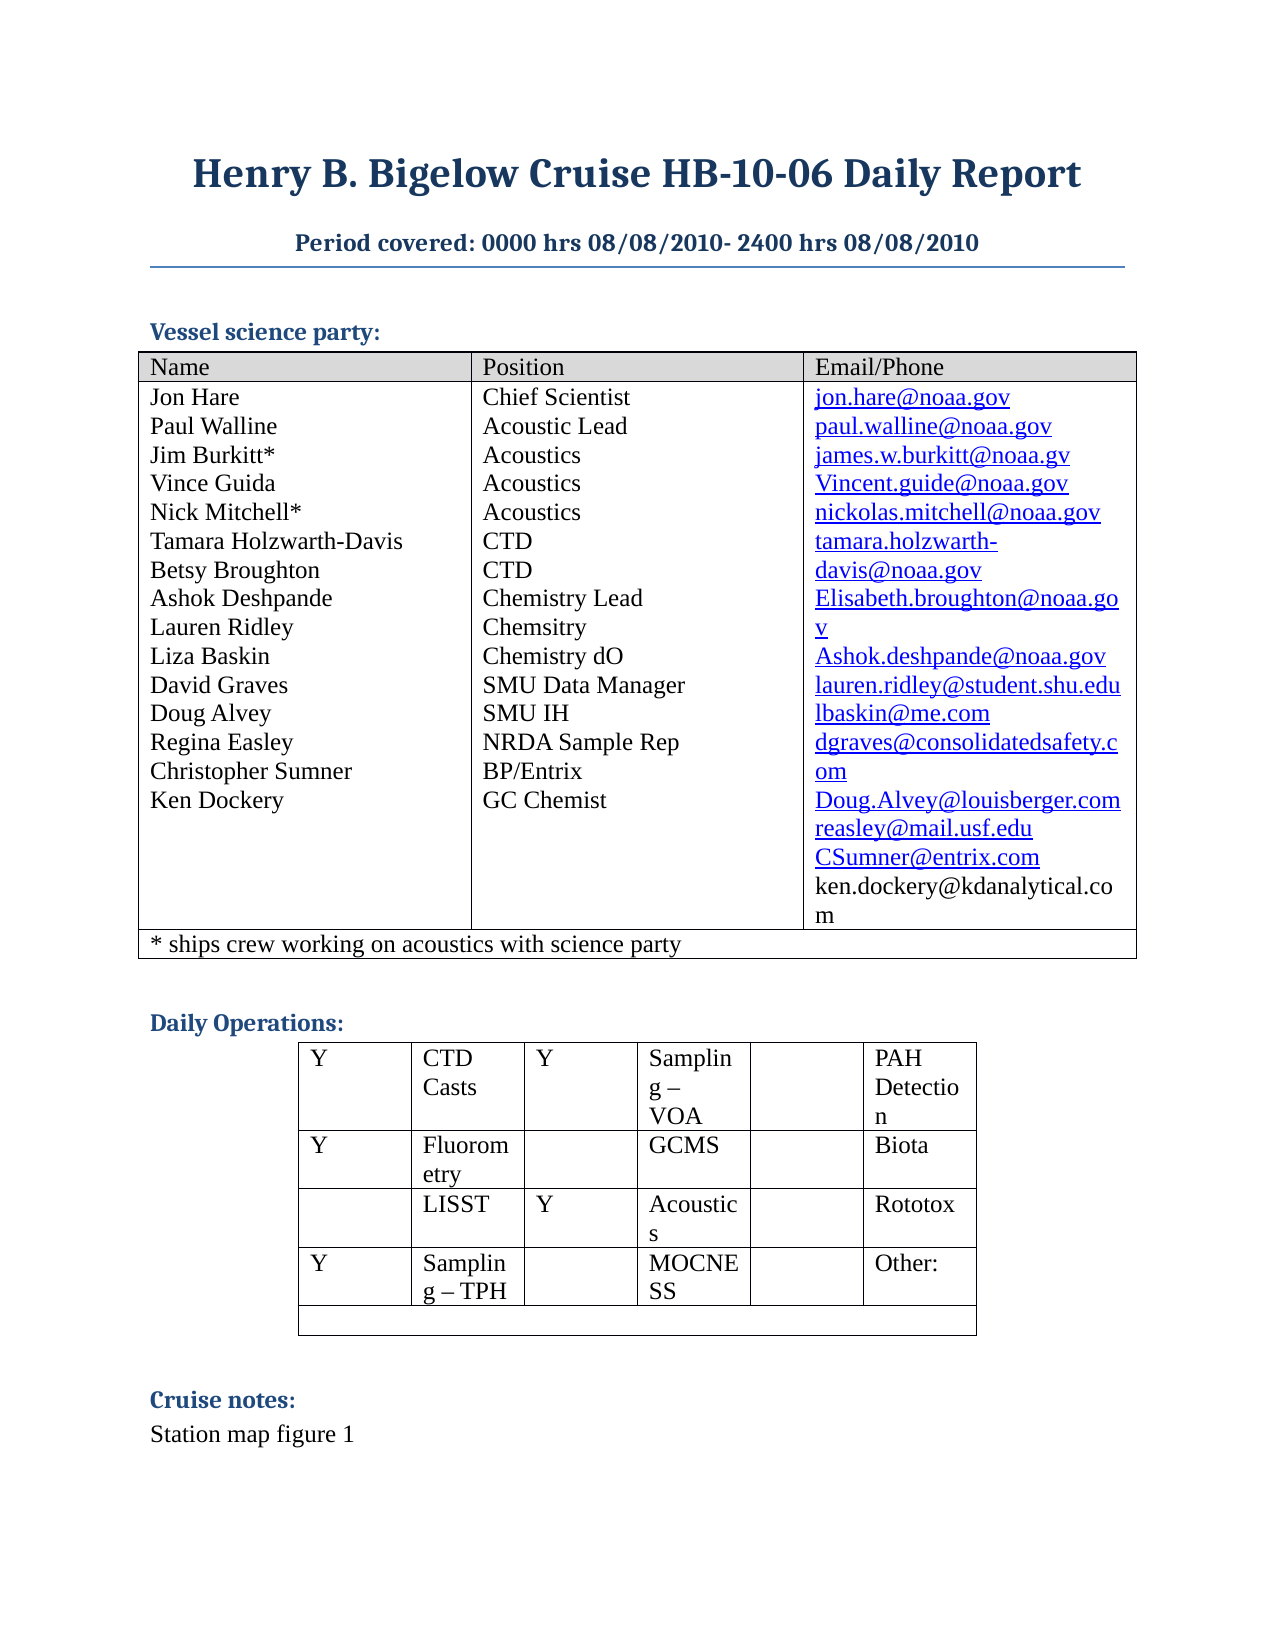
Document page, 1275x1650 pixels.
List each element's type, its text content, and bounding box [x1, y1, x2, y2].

table_cell jon.hare@noaa.gov paul.walline@noaa.gov james.w.burkitt@noaa.gv Vincent.guide@noaa.gov nickolas.mitchell@noaa.gov tamara.holzwarth-davis@noaa.gov Elisabeth.broughton@noaa.gov Ashok.deshpande@noaa.gov lauren.ridley@student.shu.edu lbaskin@me.com dgraves@consolidatedsafety.com Doug.Alvey@louisberger.com reasley@mail.usf.edu CSumner@entrix.com ken.dockery@kdanalytical.com [804, 382, 1136, 928]
table_cell [299, 1306, 976, 1335]
text Station map figure 1 [150, 1419, 1125, 1448]
table_cell Jon Hare Paul Walline Jim Burkitt* Vince Guida Nick Mitchell* Tamara Holzwarth-Davis Betsy Broughton Ashok Deshpande Lauren Ridley Liza Baskin David Graves Doug Alvey Regina Easley Christopher Sumner Ken Dockery [139, 382, 471, 928]
table_cell * ships crew working on acoustics with science party [139, 930, 1136, 958]
table_cell Other: [864, 1248, 976, 1305]
table_cell [299, 1189, 411, 1247]
table_cell Y [299, 1248, 411, 1305]
table_header Email/Phone [804, 353, 1136, 381]
table_cell Rototox [864, 1189, 976, 1247]
table_cell LISST [412, 1189, 524, 1247]
table_cell Biota [864, 1131, 976, 1188]
table_cell Acoustics [638, 1189, 750, 1247]
table_cell MOCNESS [638, 1248, 750, 1305]
table_cell Chief Scientist Acoustic Lead Acoustics Acoustics Acoustics CTD CTD Chemistry Lead Chemsitry Chemistry dO SMU Data Manager SMU IH NRDA Sample Rep BP/Entrix GC Chemist [472, 382, 803, 928]
table_cell [751, 1248, 863, 1305]
subtitle Daily Operations: [150, 1009, 1125, 1038]
table_header CTD Casts [412, 1043, 524, 1129]
table_cell Fluorometry [412, 1131, 524, 1188]
table_cell Sampling – TPH [412, 1248, 524, 1305]
table_header PAH Detection [864, 1043, 976, 1129]
table_header Position [472, 353, 803, 381]
table_header Sampling – VOA [638, 1043, 750, 1129]
subtitle Cruise notes: [150, 1386, 1125, 1415]
subtitle Vessel science party: [150, 318, 1125, 347]
table_cell [525, 1248, 637, 1305]
table_header [751, 1043, 863, 1129]
table_header Name [139, 353, 471, 381]
table_cell Y [299, 1131, 411, 1188]
table_cell GCMS [638, 1131, 750, 1188]
table_cell Y [525, 1189, 637, 1247]
title Henry B. Bigelow Cruise HB-10-06 Daily Report [150, 150, 1125, 198]
table_cell [525, 1131, 637, 1188]
table_cell [751, 1189, 863, 1247]
table_cell [751, 1131, 863, 1188]
table_header Y [299, 1043, 411, 1129]
table_header Y [525, 1043, 637, 1129]
title Period covered: 0000 hrs 08/08/2010- 2400 hrs 08/08/2010 [150, 229, 1125, 266]
